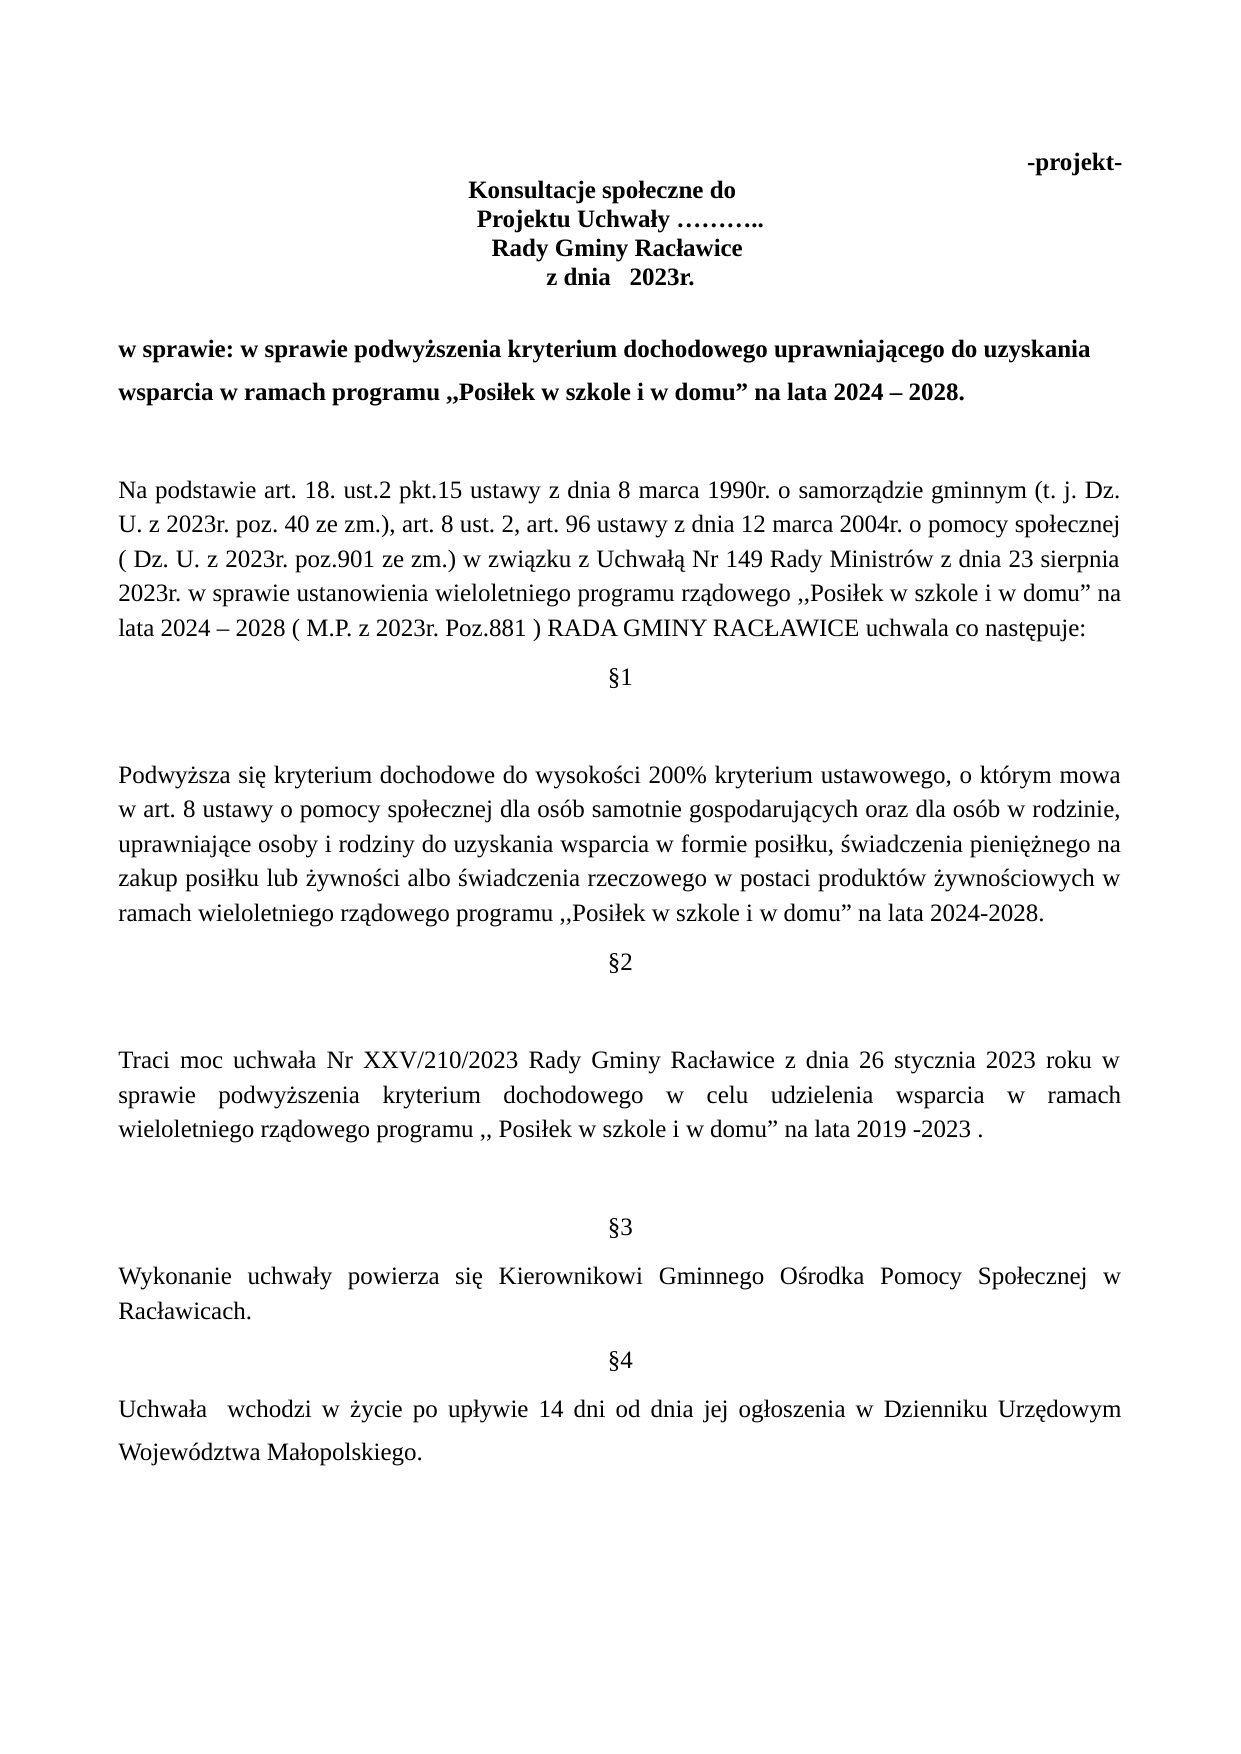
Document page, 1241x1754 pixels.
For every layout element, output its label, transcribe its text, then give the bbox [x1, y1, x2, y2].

text Na podstawie art. 18. ust.2 pkt.15 ustawy z dnia 8 marca 1990r. o samorządzie gminnym (t. j. Dz. U. z 2023r. poz. 40 ze zm.), art. 8 ust. 2, art. 96 ustawy z dnia 12 marca 2004r. o pomocy społecznej ( Dz. U. z 2023r. poz.901 ze zm.) w związku z Uchwałą Nr 149 Rady Ministrów z dnia 23 sierpnia 2023r. w sprawie ustanowienia wieloletniego programu rządowego ,,Posiłek w szkole i w domu” na lata 2024 – 2028 ( M.P. z 2023r. Poz.881 ) RADA GMINY RACŁAWICE uchwala co następuje: [118, 475, 1122, 642]
text -projekt- [118, 147, 1122, 176]
text Rady Gminy Racławice [118, 233, 1122, 262]
text wsparcia w ramach programu ,,Posiłek w szkole i w domu” na lata 2024 – 2028. [118, 377, 1122, 406]
text §2 [118, 947, 1122, 976]
text Traci moc uchwała Nr XXV/210/2023 Rady Gminy Racławice z dnia 26 stycznia 2023 roku w sprawie podwyższenia kryterium dochodowego w celu udzielenia wsparcia w ramach wieloletniego rządowego programu ,, Posiłek w szkole i w domu” na lata 2019 -2023 . [118, 1045, 1122, 1143]
text w sprawie: w sprawie podwyższenia kryterium dochodowego uprawniającego do uzyskania [118, 334, 1122, 362]
text Projektu Uchwały ……….. [118, 204, 1122, 233]
text Wykonanie uchwały powierza się Kierownikowi Gminnego Ośrodka Pomocy Społecznej w Racławicach. [118, 1261, 1122, 1324]
text Konsultacje społeczne do [118, 176, 1122, 204]
text Uchwała wchodzi w życie po upływie 14 dni od dnia jej ogłoszenia w Dzienniku Urzędowym Województwa Małopolskiego. [118, 1394, 1122, 1466]
text §4 [118, 1345, 1122, 1374]
text z dnia 2023r. [118, 262, 1122, 291]
text §3 [118, 1212, 1122, 1241]
text Podwyższa się kryterium dochodowe do wysokości 200% kryterium ustawowego, o którym mowa w art. 8 ustawy o pomocy społecznej dla osób samotnie gospodarujących oraz dla osób w rodzinie, uprawniające osoby i rodziny do uzyskania wsparcia w formie posiłku, świadczenia pieniężnego na zakup posiłku lub żywności albo świadczenia rzeczowego w postaci produktów żywnościowych w ramach wieloletniego rządowego programu ,,Posiłek w szkole i w domu” na lata 2024-2028. [118, 760, 1122, 927]
text §1 [118, 662, 1122, 691]
